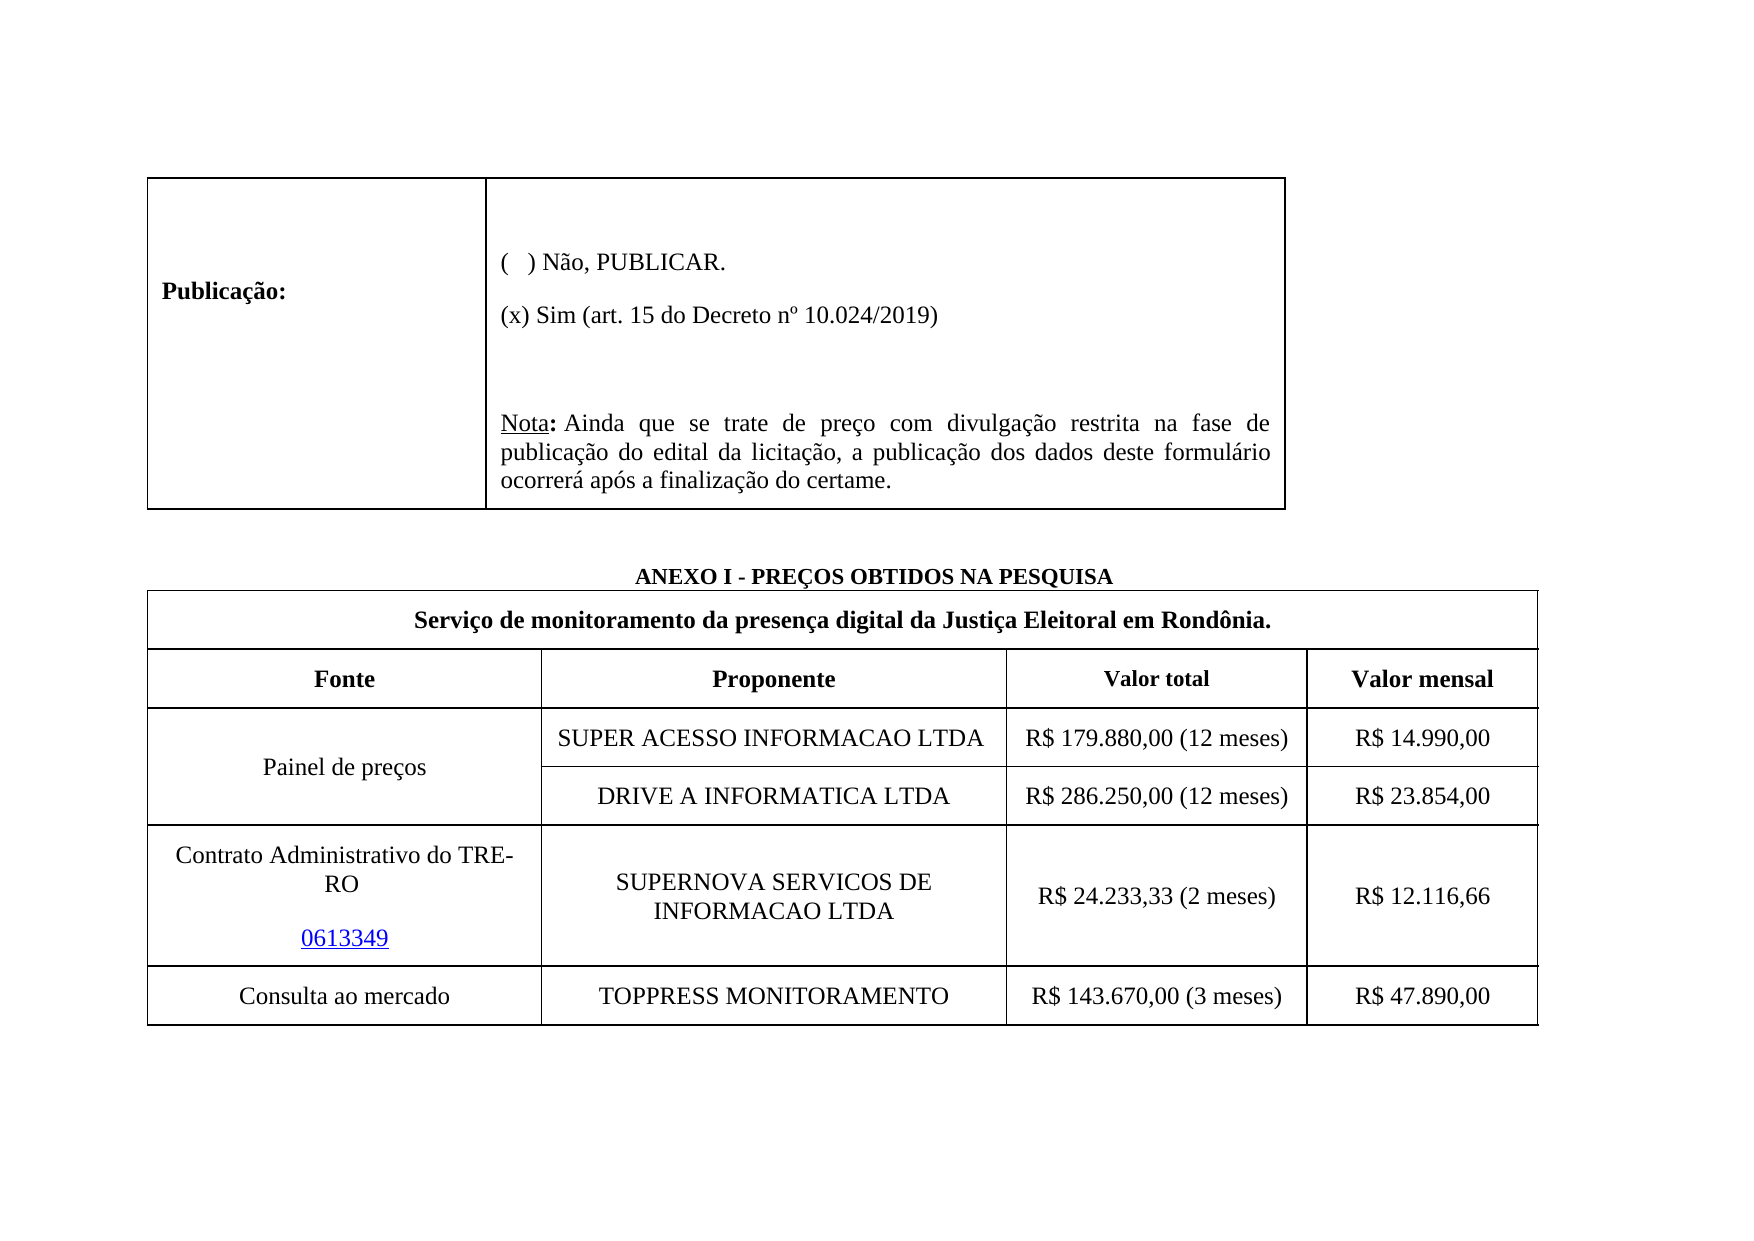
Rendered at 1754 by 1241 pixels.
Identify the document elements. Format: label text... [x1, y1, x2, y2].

table_cell Contrato Administrativo do TRE-RO 0613349 [148, 826, 541, 965]
table_cell TOPPRESS MONITORAMENTO [542, 967, 1006, 1024]
table_cell SUPER ACESSO INFORMACAO LTDA [542, 709, 1006, 766]
text ANEXO I - PREÇOS OBTIDOS NA PESQUISA [154, 563, 1600, 590]
table_cell R$ 12.116,66 [1308, 826, 1537, 965]
table_cell Valor total [1007, 650, 1306, 707]
table_cell Fonte [148, 650, 541, 707]
table_cell R$ 47.890,00 [1308, 967, 1537, 1024]
table_cell SUPERNOVA SERVICOS DE INFORMACAO LTDA [542, 826, 1006, 965]
table_cell Consulta ao mercado [148, 967, 541, 1024]
table_cell R$ 286.250,00 (12 meses) [1007, 767, 1306, 824]
table_cell Valor mensal [1308, 650, 1537, 707]
table_cell R$ 143.670,00 (3 meses) [1007, 967, 1306, 1024]
table_cell ( ) Não, PUBLICAR. (x) Sim (art. 15 do Decreto nº 10.024/2019) Nota: Ainda que se trate de preço com divulgação restrita na fase de publicação do edital da licitação, a publicação dos dados deste formulário ocorrerá após a finalização do certame. [487, 179, 1284, 508]
table_cell R$ 23.854,00 [1308, 767, 1537, 824]
table_cell DRIVE A INFORMATICA LTDA [542, 767, 1006, 824]
table_cell Publicação: [148, 179, 485, 508]
table_cell R$ 179.880,00 (12 meses) [1007, 709, 1306, 766]
table_cell Proponente [542, 650, 1006, 707]
table_cell R$ 14.990,00 [1308, 709, 1537, 766]
table_cell R$ 24.233,33 (2 meses) [1007, 826, 1306, 965]
table_cell Painel de preços [148, 709, 541, 824]
table_header Serviço de monitoramento da presença digital da Justiça Eleitoral em Rondônia. [148, 591, 1537, 648]
